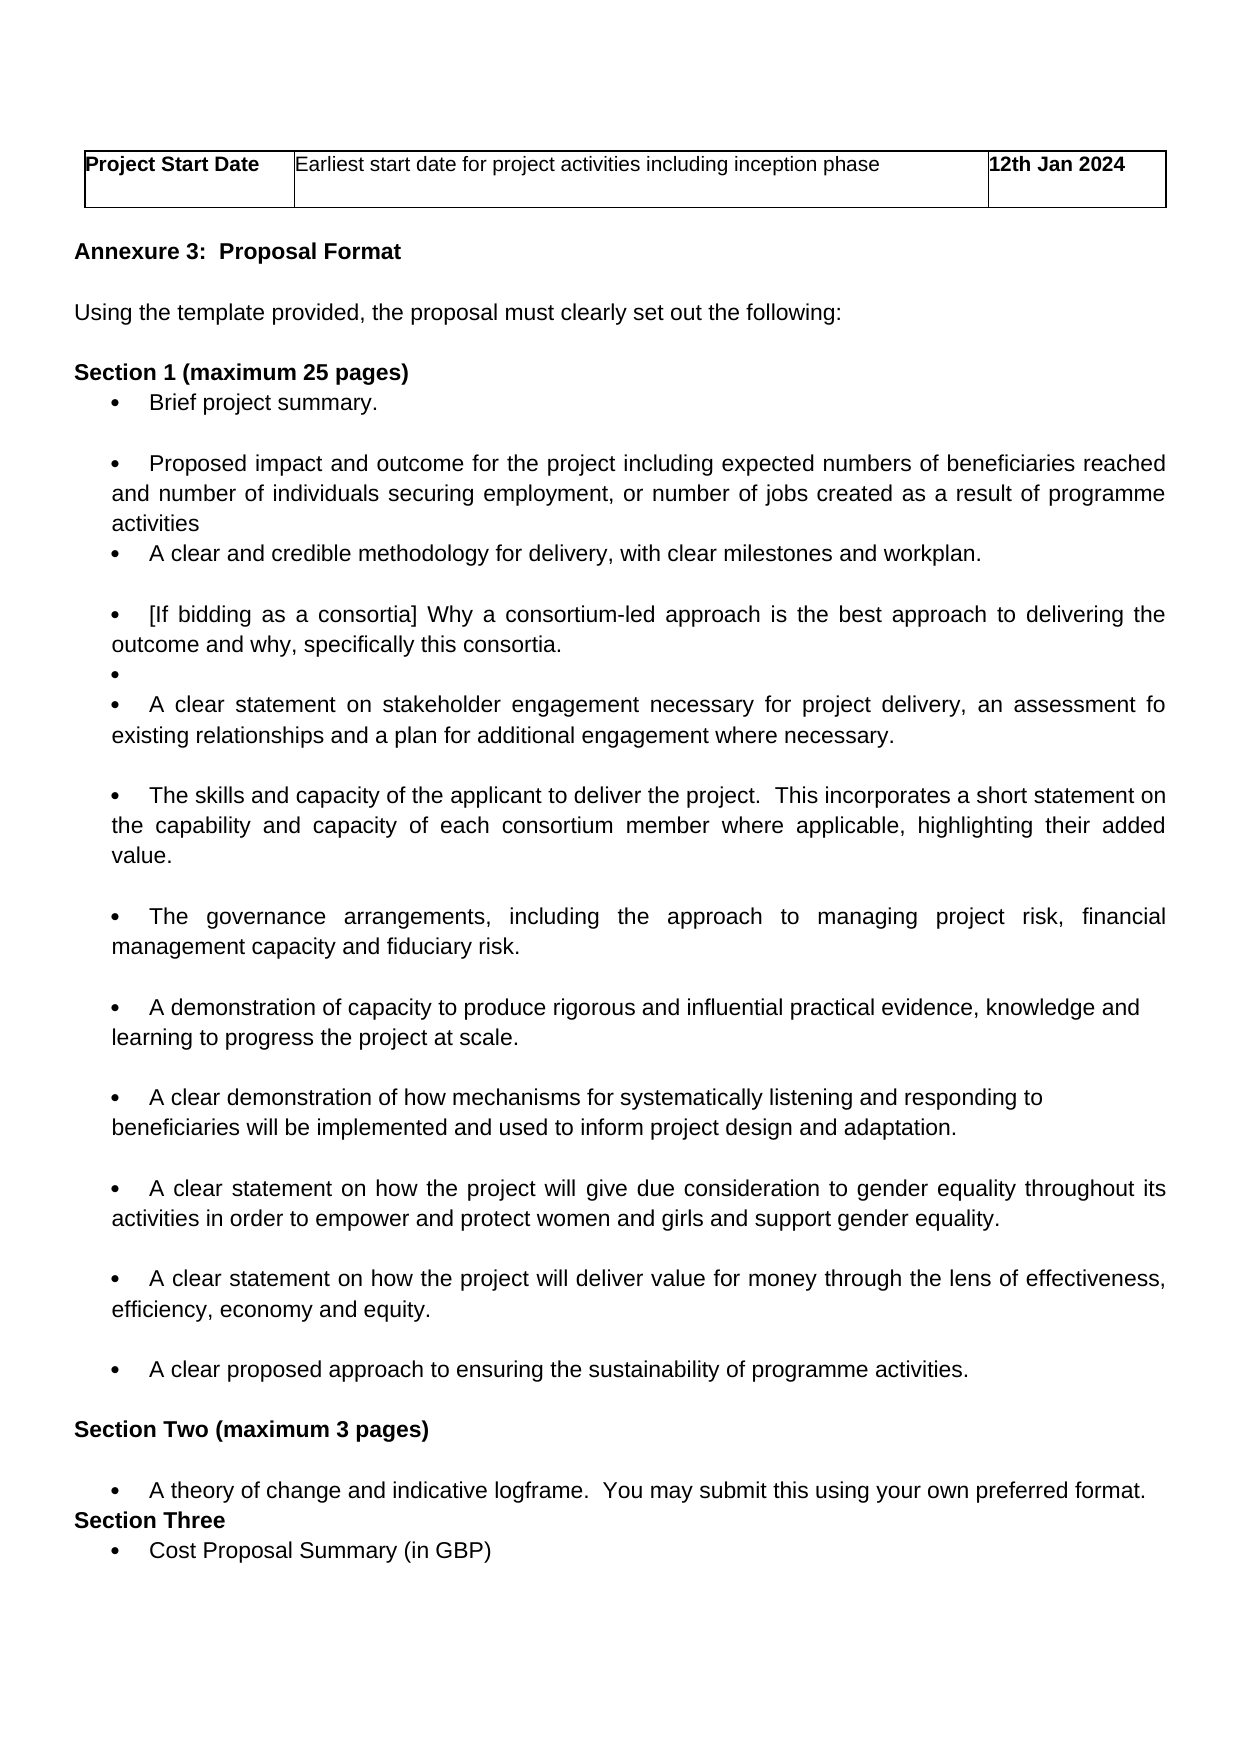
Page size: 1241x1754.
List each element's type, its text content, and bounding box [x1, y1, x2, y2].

text Section Three [74, 1507, 1163, 1533]
list Proposed impact and outcome for the project including expected numbers of beneficiaries reached and number of individuals securing employment, or number of jobs created as a result of programme activities [111, 450, 1167, 537]
list The governance arrangements, including the approach to managing project risk, financial management capacity and fiduciary risk. [111, 903, 1167, 959]
list Cost Proposal Summary (in GBP) [111, 1537, 1167, 1564]
text Using the template provided, the proposal must clearly set out the following: [74, 299, 1167, 325]
list A clear statement on stakeholder engagement necessary for project delivery, an assessment fo existing relationships and a plan for additional engagement where necessary. [111, 691, 1167, 748]
list A clear and credible methodology for delivery, with clear milestones and workplan. [111, 540, 1167, 567]
table_cell Earliest start date for project activities including inception phase [295, 152, 988, 207]
list A clear demonstration of how mechanisms for systematically listening and responding to beneficiaries will be implemented and used to inform project design and adaptation. [111, 1084, 1167, 1141]
table_cell Project Start Date [86, 152, 294, 207]
text Section 1 (maximum 25 pages) [74, 359, 1167, 386]
list A clear statement on how the project will give due consideration to gender equality throughout its activities in order to empower and protect women and girls and support gender equality. [111, 1175, 1167, 1231]
list [If bidding as a consortia] Why a consortium-led approach is the best approach to delivering the outcome and why, specifically this consortia. [111, 601, 1167, 657]
list A clear statement on how the project will deliver value for money through the lens of effectiveness, efficiency, economy and equity. [111, 1265, 1167, 1322]
table_cell 12th Jan 2024 [989, 152, 1165, 207]
text Section Two (maximum 3 pages) [74, 1416, 1167, 1443]
list The skills and capacity of the applicant to deliver the project. This incorporates a short statement on the capability and capacity of each consortium member where applicable, highlighting their added value. [111, 782, 1167, 869]
list A theory of change and indicative logframe. You may submit this using your own preferred format. [111, 1477, 1167, 1503]
list Brief project summary. [111, 389, 1167, 416]
list A clear proposed approach to ensuring the sustainability of programme activities. [111, 1356, 1167, 1382]
list A demonstration of capacity to produce rigorous and influential practical evidence, knowledge and learning to progress the project at scale. [111, 993, 1167, 1050]
text Annexure 3: Proposal Format [74, 238, 1167, 265]
